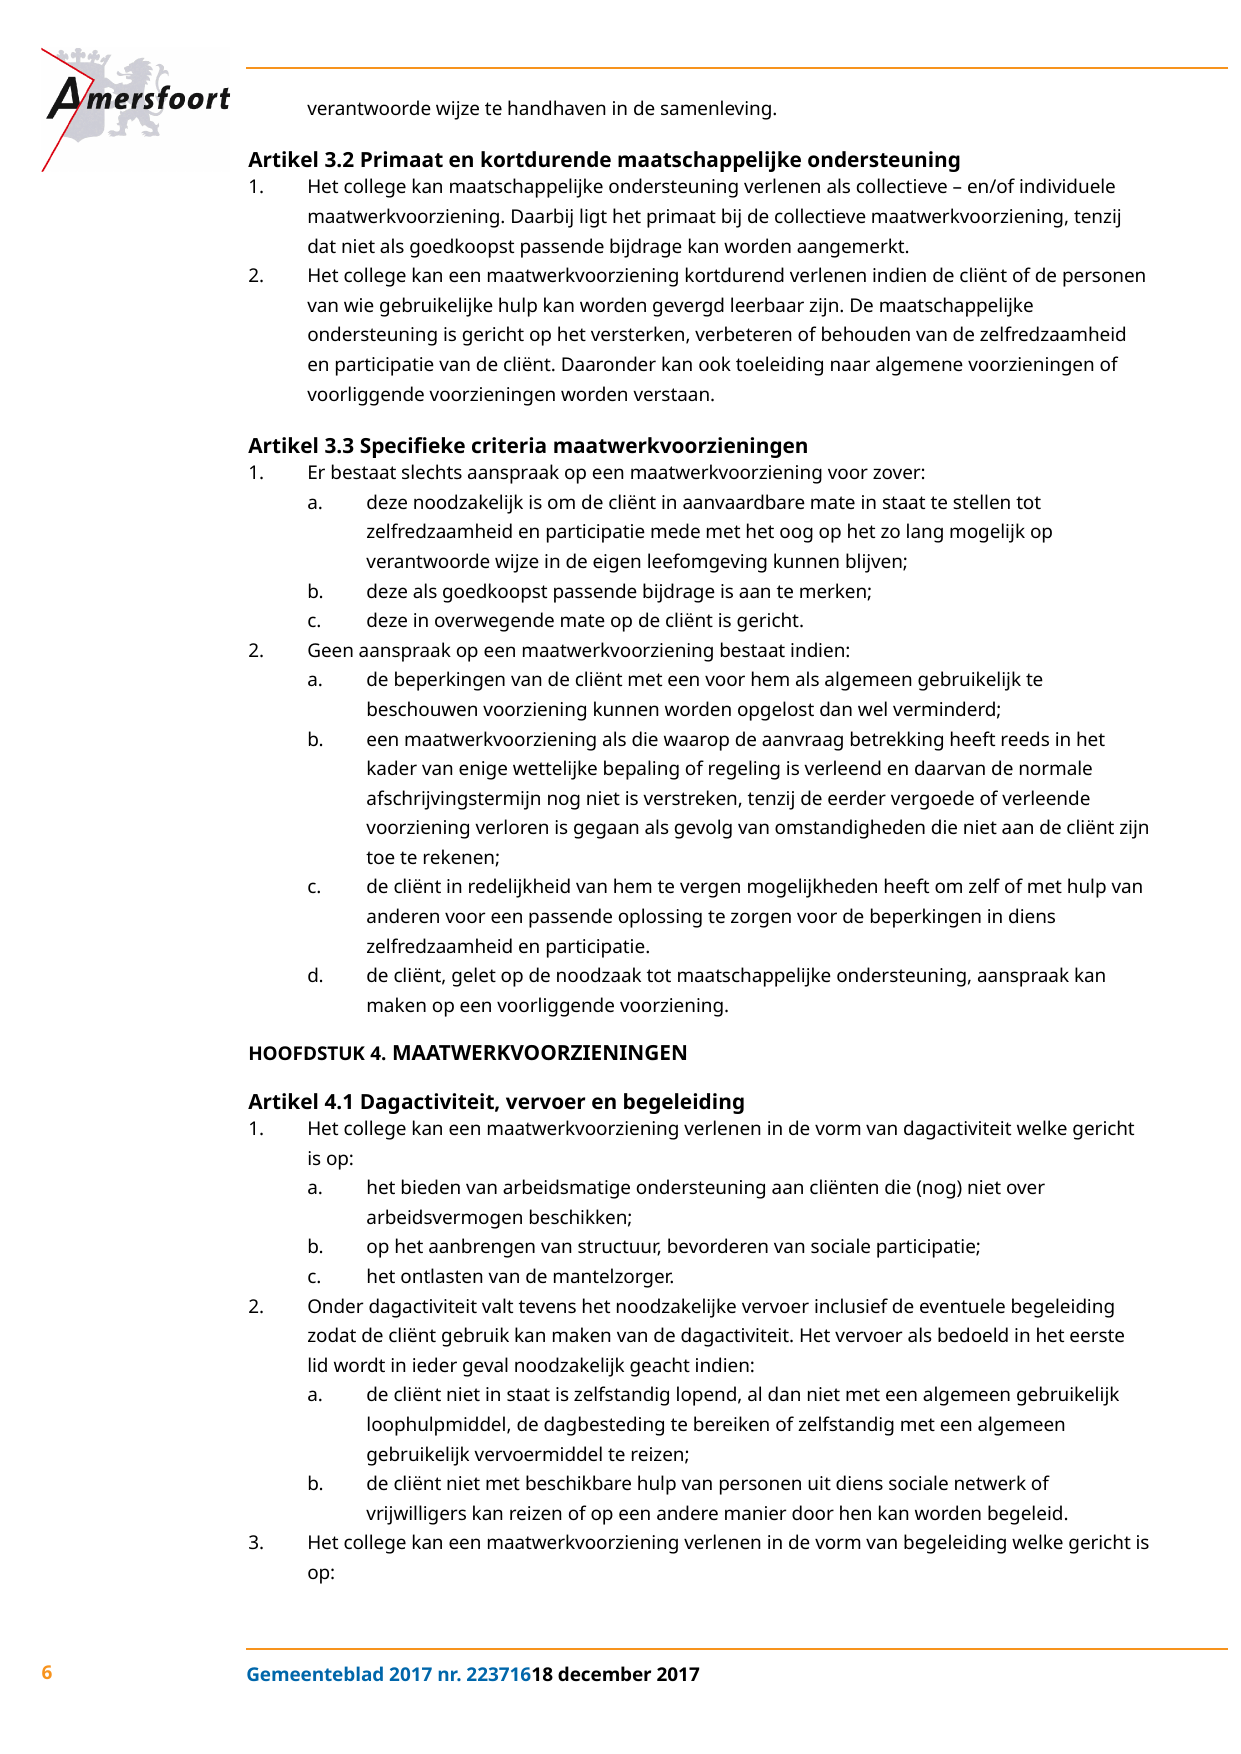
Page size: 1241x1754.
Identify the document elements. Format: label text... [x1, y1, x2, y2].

text Artikel 3.3 Specifieke criteria maatwerkvoorzieningen [248, 431, 1152, 459]
list Het college kan een maatwerkvoorziening kortdurend verlenen indien de cliënt of de personen van wie gebruikelijke hulp kan worden gevergd leerbaar zijn. De maatschappelijke ondersteuning is gericht op het versterken, verbeteren of behouden van de zelfredzaamheid en participatie van de cliënt. Daaronder kan ook toeleiding naar algemene voorzieningen of voorliggende voorzieningen worden verstaan. [248, 262, 1152, 406]
list het bieden van arbeidsmatige ondersteuning aan cliënten die (nog) niet over arbeidsvermogen beschikken; [307, 1174, 1152, 1230]
list Het college kan maatschappelijke ondersteuning verlenen als collectieve – en/of individuele maatwerkvoorziening. Daarbij ligt het primaat bij de collectieve maatwerkvoorziening, tenzij dat niet als goedkoopst passende bijdrage kan worden aangemerkt. [248, 174, 1152, 258]
list de cliënt, gelet op de noodzaak tot maatschappelijke ondersteuning, aanspraak kan maken op een voorliggende voorziening. [307, 962, 1152, 1018]
list de beperkingen van de cliënt met een voor hem als algemeen gebruikelijk te beschouwen voorziening kunnen worden opgelost dan wel verminderd; [307, 667, 1152, 722]
list deze in overwegende mate op de cliënt is gericht. [307, 607, 1152, 633]
list verantwoorde wijze te handhaven in de samenleving. [248, 95, 1152, 121]
picture [41, 47, 231, 172]
list het ontlasten van de mantelzorger. [307, 1263, 1152, 1289]
list deze als goedkoopst passende bijdrage is aan te merken; [307, 578, 1152, 604]
list Geen aanspraak op een maatwerkvoorziening bestaat indien: [248, 637, 1152, 663]
list Onder dagactiviteit valt tevens het noodzakelijke vervoer inclusief de eventuele begeleiding zodat de cliënt gebruik kan maken van de dagactiviteit. Het vervoer als bedoeld in het eerste lid wordt in ieder geval noodzakelijk geacht indien: [248, 1293, 1152, 1378]
list de cliënt in redelijkheid van hem te vergen mogelijkheden heeft om zelf of met hulp van anderen voor een passende oplossing te zorgen voor de beperkingen in diens zelfredzaamheid en participatie. [307, 874, 1152, 959]
text Artikel 4.1 Dagactiviteit, vervoer en begeleiding [248, 1087, 1152, 1115]
text HOOFDSTUK 4. MAATWERKVOORZIENINGEN [248, 1038, 1152, 1066]
list een maatwerkvoorziening als die waarop de aanvraag betrekking heeft reeds in het kader van enige wettelijke bepaling of regeling is verleend en daarvan de normale afschrijvingstermijn nog niet is verstreken, tenzij de eerder vergoede of verleende voorziening verloren is gegaan als gevolg van omstandigheden die niet aan de cliënt zijn toe te rekenen; [307, 726, 1152, 870]
text Artikel 3.2 Primaat en kortdurende maatschappelijke ondersteuning [248, 145, 1152, 174]
list Er bestaat slechts aanspraak op een maatwerkvoorziening voor zover: [248, 459, 1152, 485]
list de cliënt niet in staat is zelfstandig lopend, al dan niet met een algemeen gebruikelijk loophulpmiddel, de dagbesteding te bereiken of zelfstandig met een algemeen gebruikelijk vervoermiddel te reizen; [307, 1382, 1152, 1467]
list de cliënt niet met beschikbare hulp van personen uit diens sociale netwerk of vrijwilligers kan reizen of op een andere manier door hen kan worden begeleid. [307, 1470, 1152, 1526]
list Het college kan een maatwerkvoorziening verlenen in de vorm van begeleiding welke gericht is op: [248, 1529, 1152, 1585]
list deze noodzakelijk is om de cliënt in aanvaardbare mate in staat te stellen tot zelfredzaamheid en participatie mede met het oog op het zo lang mogelijk op verantwoorde wijze in de eigen leefomgeving kunnen blijven; [307, 489, 1152, 574]
list Het college kan een maatwerkvoorziening verlenen in de vorm van dagactiviteit welke gericht is op: [248, 1115, 1152, 1171]
list op het aanbrengen van structuur, bevorderen van sociale participatie; [307, 1234, 1152, 1259]
